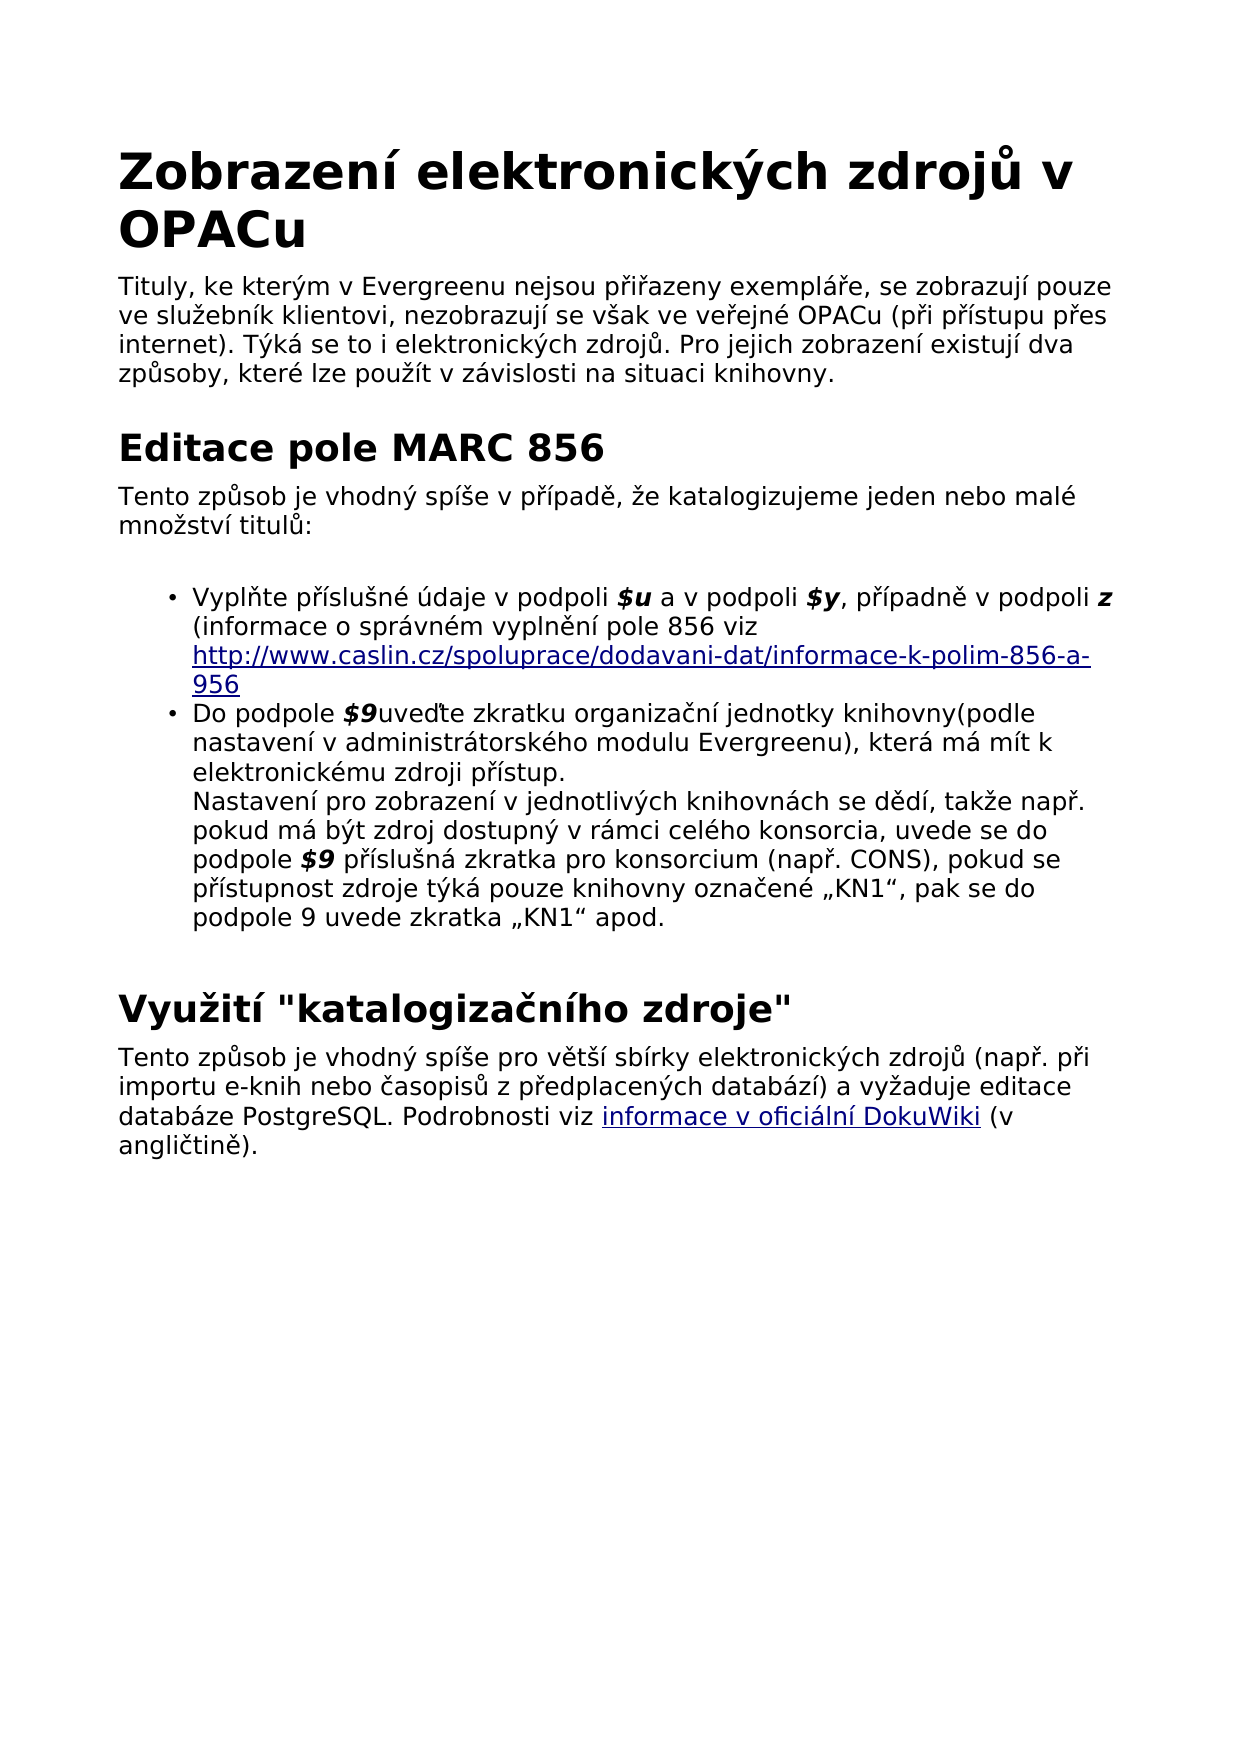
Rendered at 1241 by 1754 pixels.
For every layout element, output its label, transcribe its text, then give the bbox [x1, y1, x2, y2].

text Tento způsob je vhodný spíše pro větší sbírky elektronických zdrojů (např. při importu e-knih nebo časopisů z předplacených databází) a vyžaduje editace databáze PostgreSQL. Podrobnosti viz informace v oficiální DokuWiki (v angličtině). [118, 1043, 1122, 1160]
text Tento způsob je vhodný spíše v případě, že katalogizujeme jeden nebo malé množství titulů: [118, 482, 1122, 541]
list Do podpole $9uveďte zkratku organizační jednotky knihovny(podle nastavení v administrátorského modulu Evergreenu), která má mít k elektronickému zdroji přístup. Nastavení pro zobrazení v jednotlivých knihovnách se dědí, takže např. pokud má být zdroj dostupný v rámci celého konsorcia, uvede se do podpole $9 příslušná zkratka pro konsorcium (např. CONS), pokud se přístupnost zdroje týká pouze knihovny označené „KN1“, pak se do podpole 9 uvede zkratka „KN1“ apod. [177, 699, 1122, 933]
text Tituly, ke kterým v Evergreenu nejsou přiřazeny exempláře, se zobrazují pouze ve služebník klientovi, nezobrazují se však ve veřejné OPACu (při přístupu přes internet). Týká se to i elektronických zdrojů. Pro jejich zobrazení existují dva způsoby, které lze použít v závislosti na situaci knihovny. [118, 272, 1122, 389]
subtitle Zobrazení elektronických zdrojů v OPACu [118, 143, 1122, 259]
subtitle Využití "katalogizačního zdroje" [118, 987, 1122, 1031]
subtitle Editace pole MARC 856 [118, 426, 1122, 470]
list Vyplňte příslušné údaje v podpoli $u a v podpoli $y, případně v podpoli z (informace o správném vyplnění pole 856 viz http://www.caslin.cz/spoluprace/dodavani-dat/informace-k-polim-856-a-956 [177, 583, 1122, 699]
